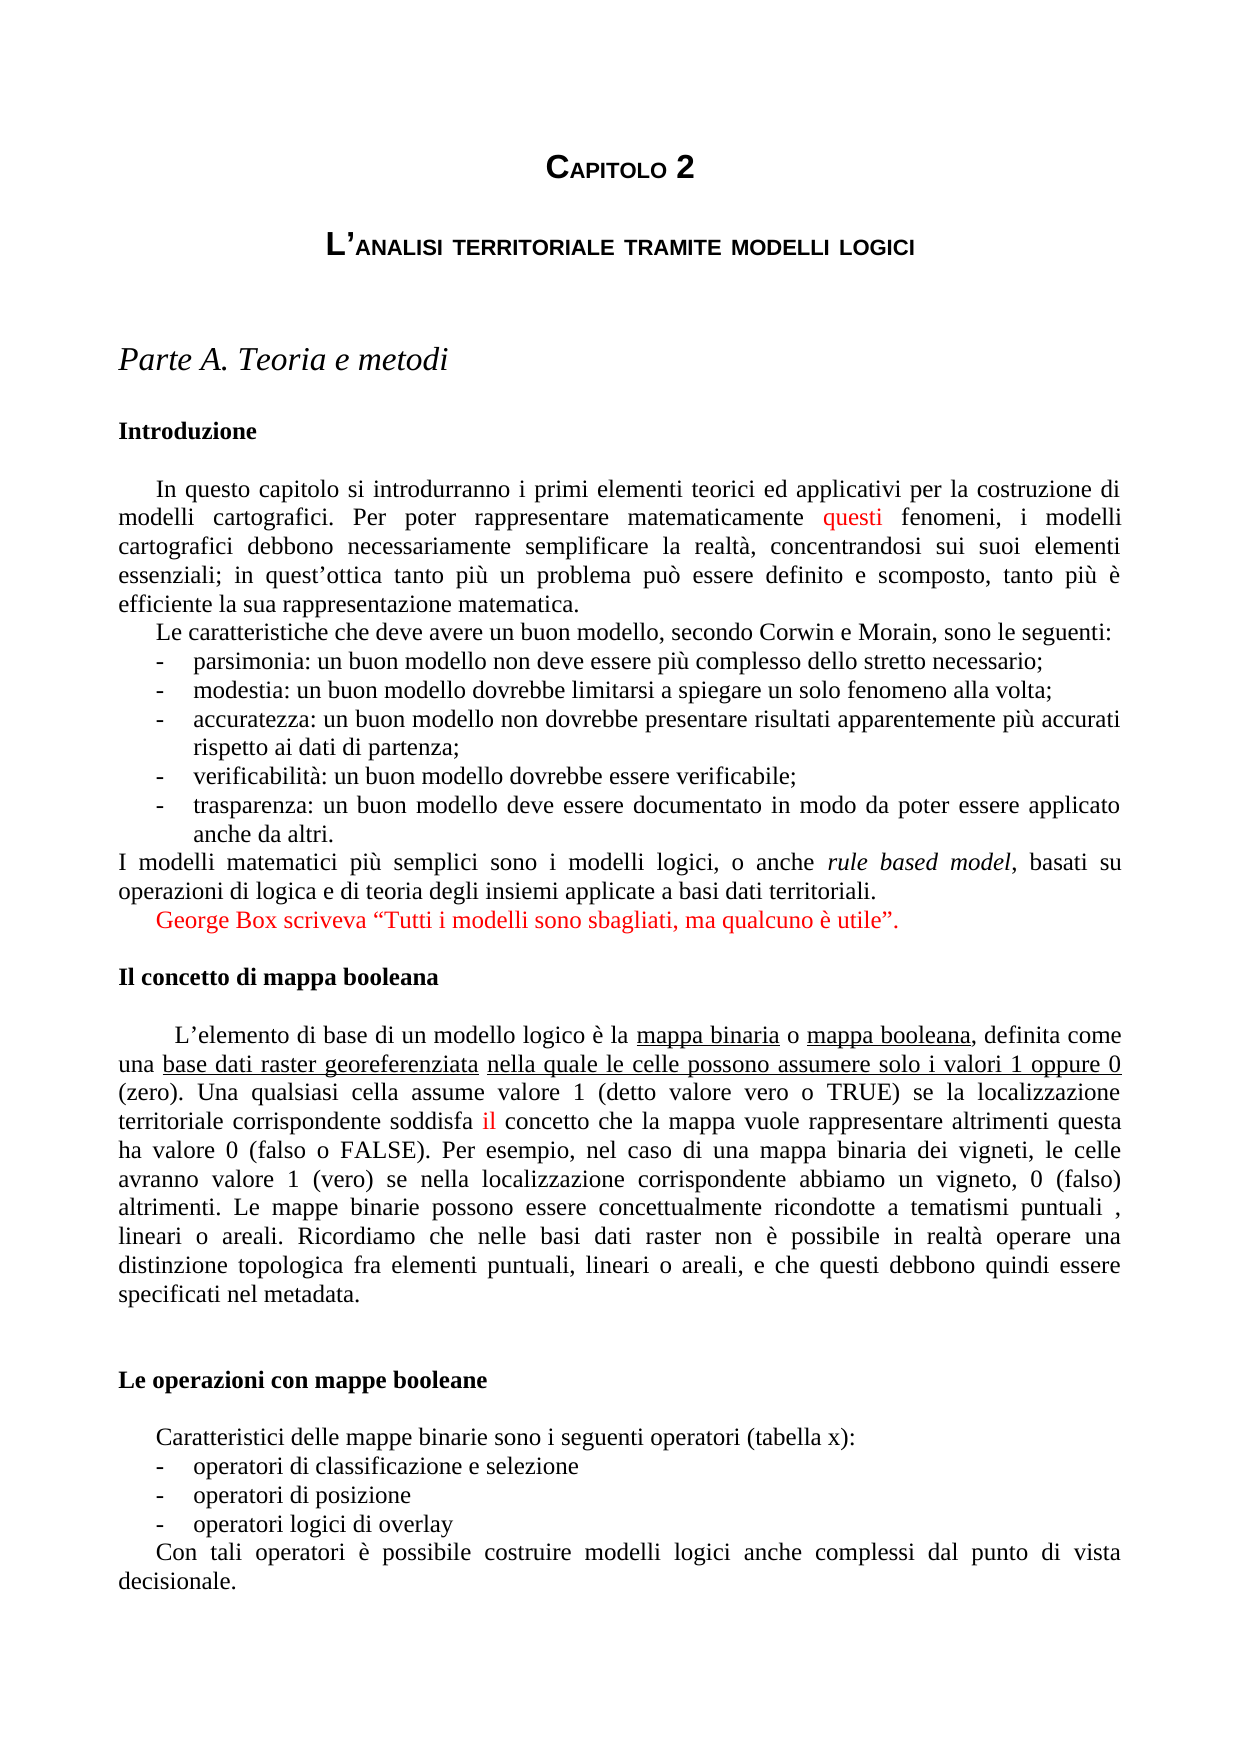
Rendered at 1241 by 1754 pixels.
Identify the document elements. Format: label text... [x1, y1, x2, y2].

text In questo capitolo si introdurranno i primi elementi teorici ed applicativi per la costruzione di modelli cartografici. Per poter rappresentare matematicamente questi fenomeni, i modelli cartografici debbono necessariamente semplificare la realtà, concentrandosi sui suoi elementi essenziali; in quest’ottica tanto più un problema può essere definito e scomposto, tanto più è efficiente la sua rappresentazione matematica. [118, 474, 1122, 617]
text L’elemento di base di un modello logico è la mappa binaria o mappa booleana, definita come una base dati raster georeferenziata nella quale le celle possono assumere solo i valori 1 oppure 0 (zero). Una qualsiasi cella assume valore 1 (detto valore vero o TRUE) se la localizzazione territoriale corrispondente soddisfa il concetto che la mappa vuole rappresentare altrimenti questa ha valore 0 (falso o FALSE). Per esempio, nel caso di una mappa binaria dei vigneti, le celle avranno valore 1 (vero) se nella localizzazione corrispondente abbiamo un vigneto, 0 (falso) altrimenti. Le mappe binarie possono essere concettualmente ricondotte a tematismi puntuali , lineari o areali. Ricordiamo che nelle basi dati raster non è possibile in realtà operare una distinzione topologica fra elementi puntuali, lineari o areali, e che questi debbono quindi essere specificati nel metadata. [118, 1020, 1122, 1307]
list trasparenza: un buon modello deve essere documentato in modo da poter essere applicato anche da altri. [156, 790, 1122, 847]
text Parte A. Teoria e metodi [118, 339, 1122, 378]
list operatori di classificazione e selezione [156, 1451, 1122, 1480]
text Introduzione [118, 416, 1122, 445]
text Caratteristici delle mappe binarie sono i seguenti operatori (tabella x): [118, 1422, 1122, 1451]
text Capitolo 2 [118, 148, 1122, 186]
text Le caratteristiche che deve avere un buon modello, secondo Corwin e Morain, sono le seguenti: [118, 617, 1122, 646]
list verificabilità: un buon modello dovrebbe essere verificabile; [156, 761, 1122, 790]
list operatori logici di overlay [156, 1509, 1122, 1537]
text Il concetto di mappa booleana [118, 962, 1122, 991]
text Le operazioni con mappe booleane [118, 1365, 1122, 1394]
text Con tali operatori è possibile costruire modelli logici anche complessi dal punto di vista decisionale. [118, 1537, 1122, 1595]
list modestia: un buon modello dovrebbe limitarsi a spiegare un solo fenomeno alla volta; [156, 675, 1122, 704]
list operatori di posizione [156, 1480, 1122, 1509]
list accuratezza: un buon modello non dovrebbe presentare risultati apparentemente più accurati rispetto ai dati di partenza; [156, 704, 1122, 761]
list parsimonia: un buon modello non deve essere più complesso dello stretto necessario; [156, 646, 1122, 675]
text I modelli matematici più semplici sono i modelli logici, o anche rule based model, basati su operazioni di logica e di teoria degli insiemi applicate a basi dati territoriali. [118, 847, 1122, 905]
text George Box scriveva “Tutti i modelli sono sbagliati, ma qualcuno è utile”. [118, 905, 1122, 934]
text L’analisi territoriale tramite modelli logici [118, 224, 1122, 263]
